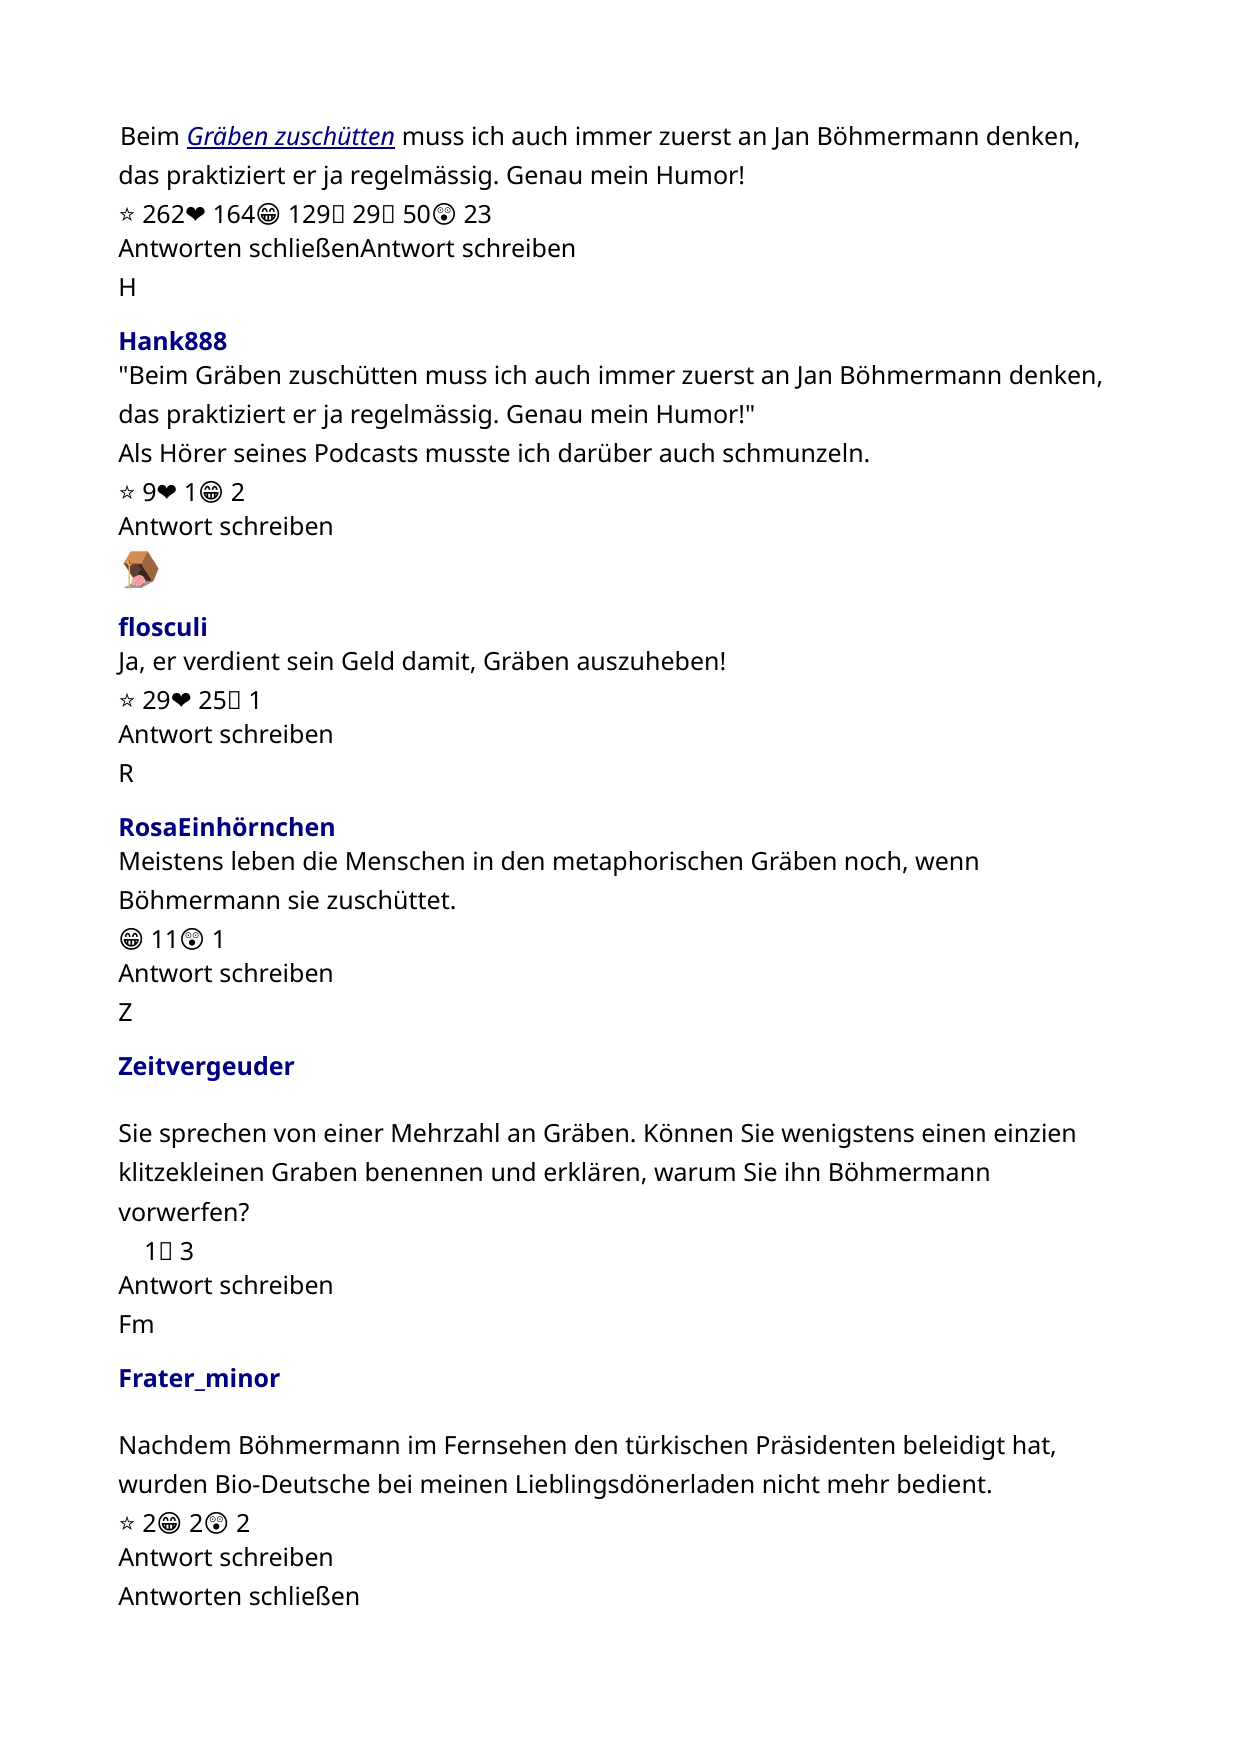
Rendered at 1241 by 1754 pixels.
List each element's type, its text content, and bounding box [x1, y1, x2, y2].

text ⭐️ 2😁 2😲 2 [118, 1506, 1122, 1540]
text Antwort schreiben [118, 1540, 1122, 1574]
text ⭐️ 9❤️ 1😁 2 [118, 475, 1122, 509]
text Antwort schreiben [118, 956, 1122, 990]
text Z [118, 995, 1122, 1029]
text H [118, 270, 1122, 304]
text Antwort schreiben [118, 717, 1122, 751]
text Antworten schließenAntwort schreiben [118, 231, 1122, 264]
text "Beim Gräben zuschütten muss ich auch immer zuerst an Jan Böhmermann denken, das praktiziert er ja regelmässig. Genau mein Humor!" [118, 357, 1122, 431]
picture [118, 548, 161, 591]
text ⭐️ 262❤️ 164😁 129🙁 29🤨 50😲 23 [118, 196, 1122, 231]
text Meistens leben die Menschen in den metaphorischen Gräben noch, wenn Böhmermann sie zuschüttet. [118, 843, 1122, 917]
text Antwort schreiben [118, 1267, 1122, 1302]
subtitle Frater_minor [118, 1360, 1122, 1394]
text Als Hörer seines Podcasts musste ich darüber auch schmunzeln. [118, 436, 1122, 470]
text Fm [118, 1307, 1122, 1341]
subtitle flosculi [118, 609, 1122, 643]
text Antwort schreiben [118, 509, 1122, 543]
subtitle Zeitvergeuder [118, 1049, 1122, 1083]
text Antworten schließen [118, 1579, 1122, 1613]
text Ja, er verdient sein Geld damit, Gräben auszuheben! [118, 643, 1122, 677]
text R [118, 756, 1122, 790]
subtitle Hank888 [118, 323, 1122, 357]
text 🙁 1🤨 3 [118, 1233, 1122, 1267]
text 😁 11😲 1 [118, 922, 1122, 956]
text Sie sprechen von einer Mehrzahl an Gräben. Können Sie wenigstens einen einzien klitzekleinen Graben benennen und erklären, warum Sie ihn Böhmermann vorwerfen? [118, 1116, 1122, 1228]
subtitle RosaEinhörnchen [118, 809, 1122, 843]
text Nachdem Böhmermann im Fernsehen den türkischen Präsidenten beleidigt hat, wurden Bio-Deutsche bei meinen Lieblingsdönerladen nicht mehr bedient. [118, 1427, 1122, 1501]
text Beim Gräben zuschütten muss ich auch immer zuerst an Jan Böhmermann denken, das praktiziert er ja regelmässig. Genau mein Humor! [118, 118, 1122, 191]
text ⭐️ 29❤️ 25🤨 1 [118, 682, 1122, 717]
